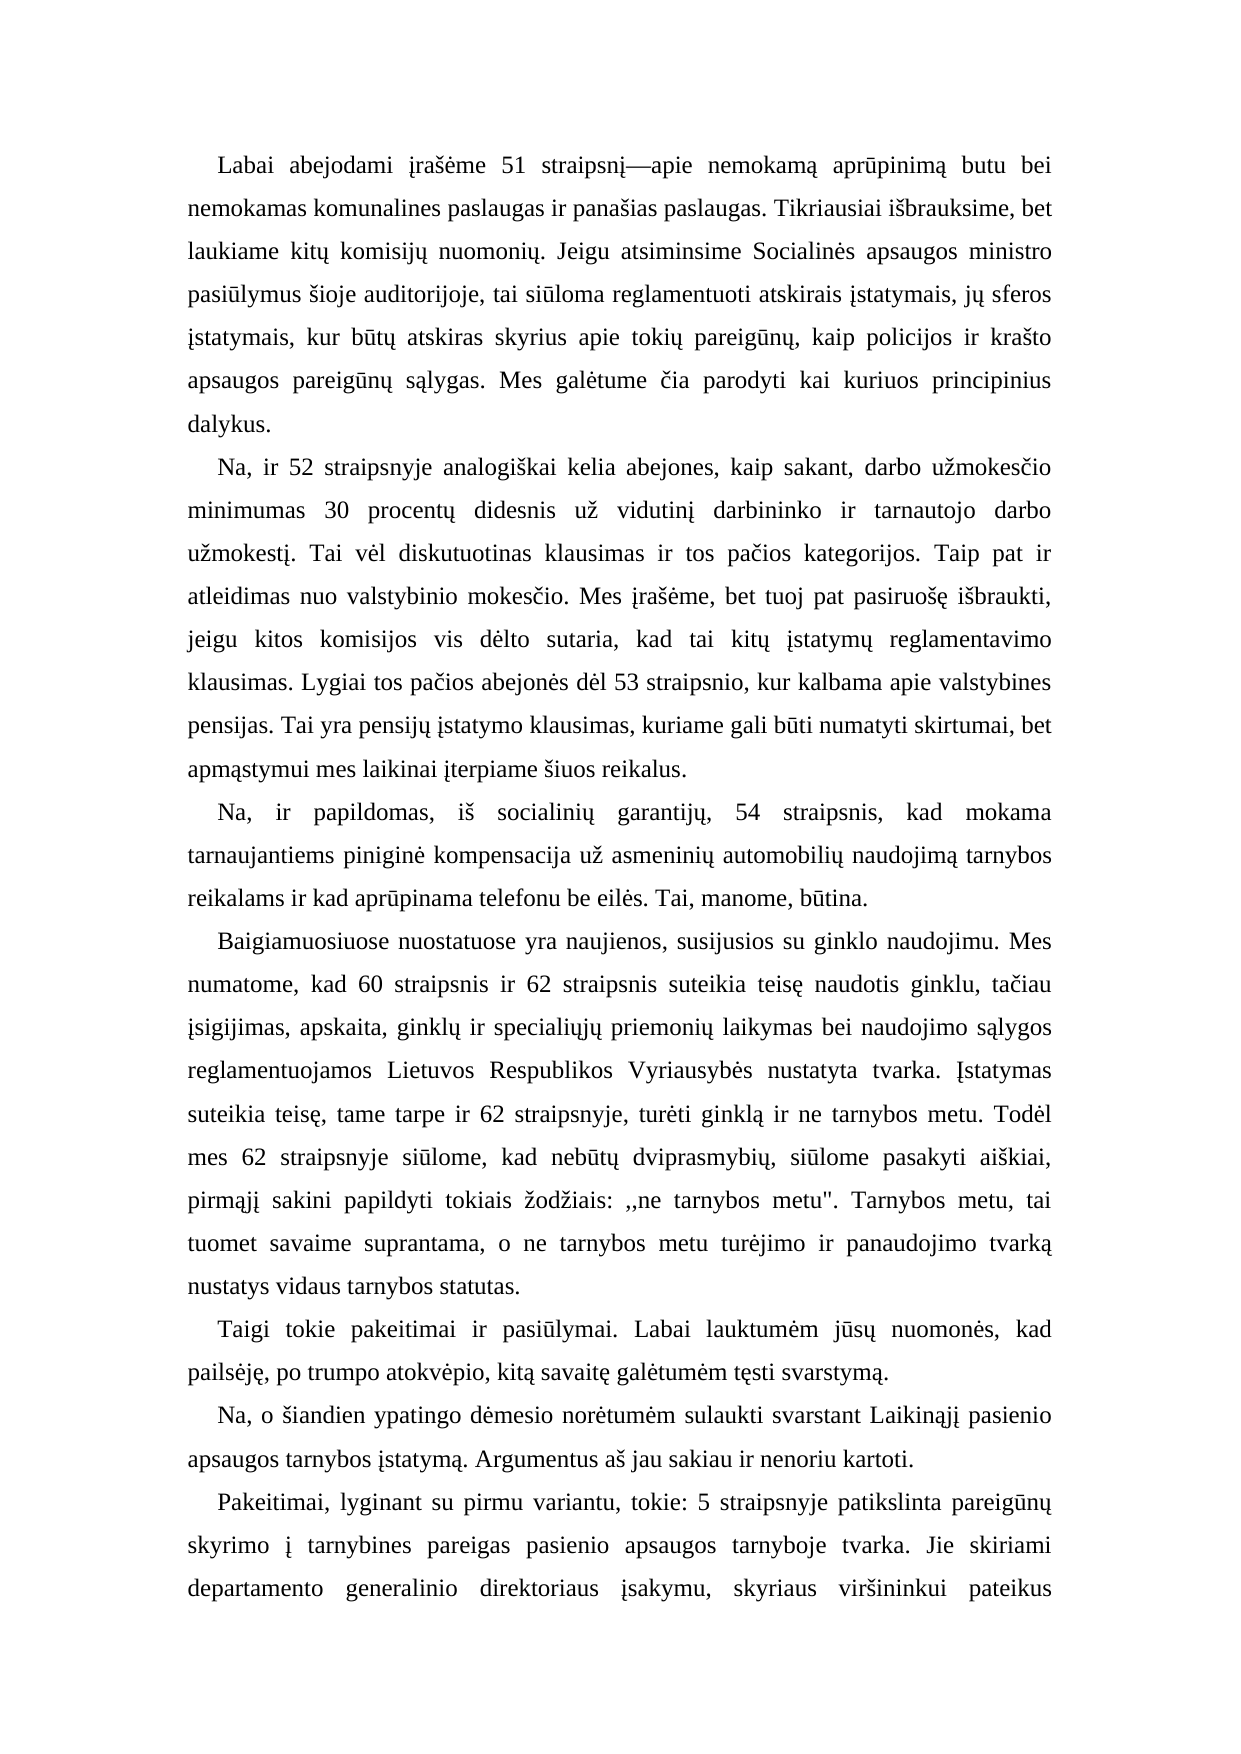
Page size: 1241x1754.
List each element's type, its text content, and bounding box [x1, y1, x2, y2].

text Na, ir papildomas, iš socialinių garantijų, 54 straipsnis, kad mokama tarnaujantiems piniginė kompensacija už asmeninių automobilių naudojimą tarnybos reikalams ir kad aprūpinama telefonu be eilės. Tai, manome, būtina. [187, 797, 1053, 912]
text Na, o šiandien ypatingo dėmesio norėtumėm sulaukti svarstant Laikinąjį pasienio apsaugos tarnybos įstatymą. Argumentus aš jau sakiau ir nenoriu kartoti. [187, 1401, 1053, 1472]
text Pakeitimai, lyginant su pirmu variantu, tokie: 5 straipsnyje patikslinta pareigūnų skyrimo į tarnybines pareigas pasienio apsaugos tarnyboje tvarka. Jie skiriami departamento generalinio direktoriaus įsakymu, skyriaus viršininkui pateikus [187, 1487, 1053, 1602]
text Baigiamuosiuose nuostatuose yra naujienos, susijusios su ginklo naudojimu. Mes numatome, kad 60 straipsnis ir 62 straipsnis suteikia teisę naudotis ginklu, tačiau įsigijimas, apskaita, ginklų ir specialiųjų priemonių laikymas bei naudojimo sąlygos reglamentuojamos Lietuvos Respublikos Vyriausybės nustatyta tvarka. Įstatymas suteikia teisę, tame tarpe ir 62 straipsnyje, turėti ginklą ir ne tarnybos metu. Todėl mes 62 straipsnyje siūlome, kad nebūtų dviprasmybių, siūlome pasakyti aiškiai, pirmąjį sakini papildyti tokiais žodžiais: ,,ne tarnybos metu". Tarnybos metu, tai tuomet savaime suprantama, o ne tarnybos metu turėjimo ir panaudojimo tvarką nustatys vidaus tarnybos statutas. [187, 926, 1053, 1300]
text Labai abejodami įrašėme 51 straipsnį—apie nemokamą aprūpinimą butu bei nemokamas komunalines paslaugas ir panašias paslaugas. Tikriausiai išbrauksime, bet laukiame kitų komisijų nuomonių. Jeigu atsiminsime Socialinės apsaugos ministro pasiūlymus šioje auditorijoje, tai siūloma reglamentuoti atskirais įstatymais, jų sferos įstatymais, kur būtų atskiras skyrius apie tokių pareigūnų, kaip policijos ir krašto apsaugos pareigūnų sąlygas. Mes galėtume čia parodyti kai kuriuos principinius dalykus. [187, 150, 1053, 437]
text Taigi tokie pakeitimai ir pasiūlymai. Labai lauktumėm jūsų nuomonės, kad pailsėję, po trumpo atokvėpio, kitą savaitę galėtumėm tęsti svarstymą. [187, 1314, 1053, 1386]
text Na, ir 52 straipsnyje analogiškai kelia abejones, kaip sakant, darbo užmokesčio minimumas 30 procentų didesnis už vidutinį darbininko ir tarnautojo darbo užmokestį. Tai vėl diskutuotinas klausimas ir tos pačios kategorijos. Taip pat ir atleidimas nuo valstybinio mokesčio. Mes įrašėme, bet tuoj pat pasiruošę išbraukti, jeigu kitos komisijos vis dėlto sutaria, kad tai kitų įstatymų reglamentavimo klausimas. Lygiai tos pačios abejonės dėl 53 straipsnio, kur kalbama apie valstybines pensijas. Tai yra pensijų įstatymo klausimas, kuriame gali būti numatyti skirtumai, bet apmąstymui mes laikinai įterpiame šiuos reikalus. [187, 452, 1053, 782]
